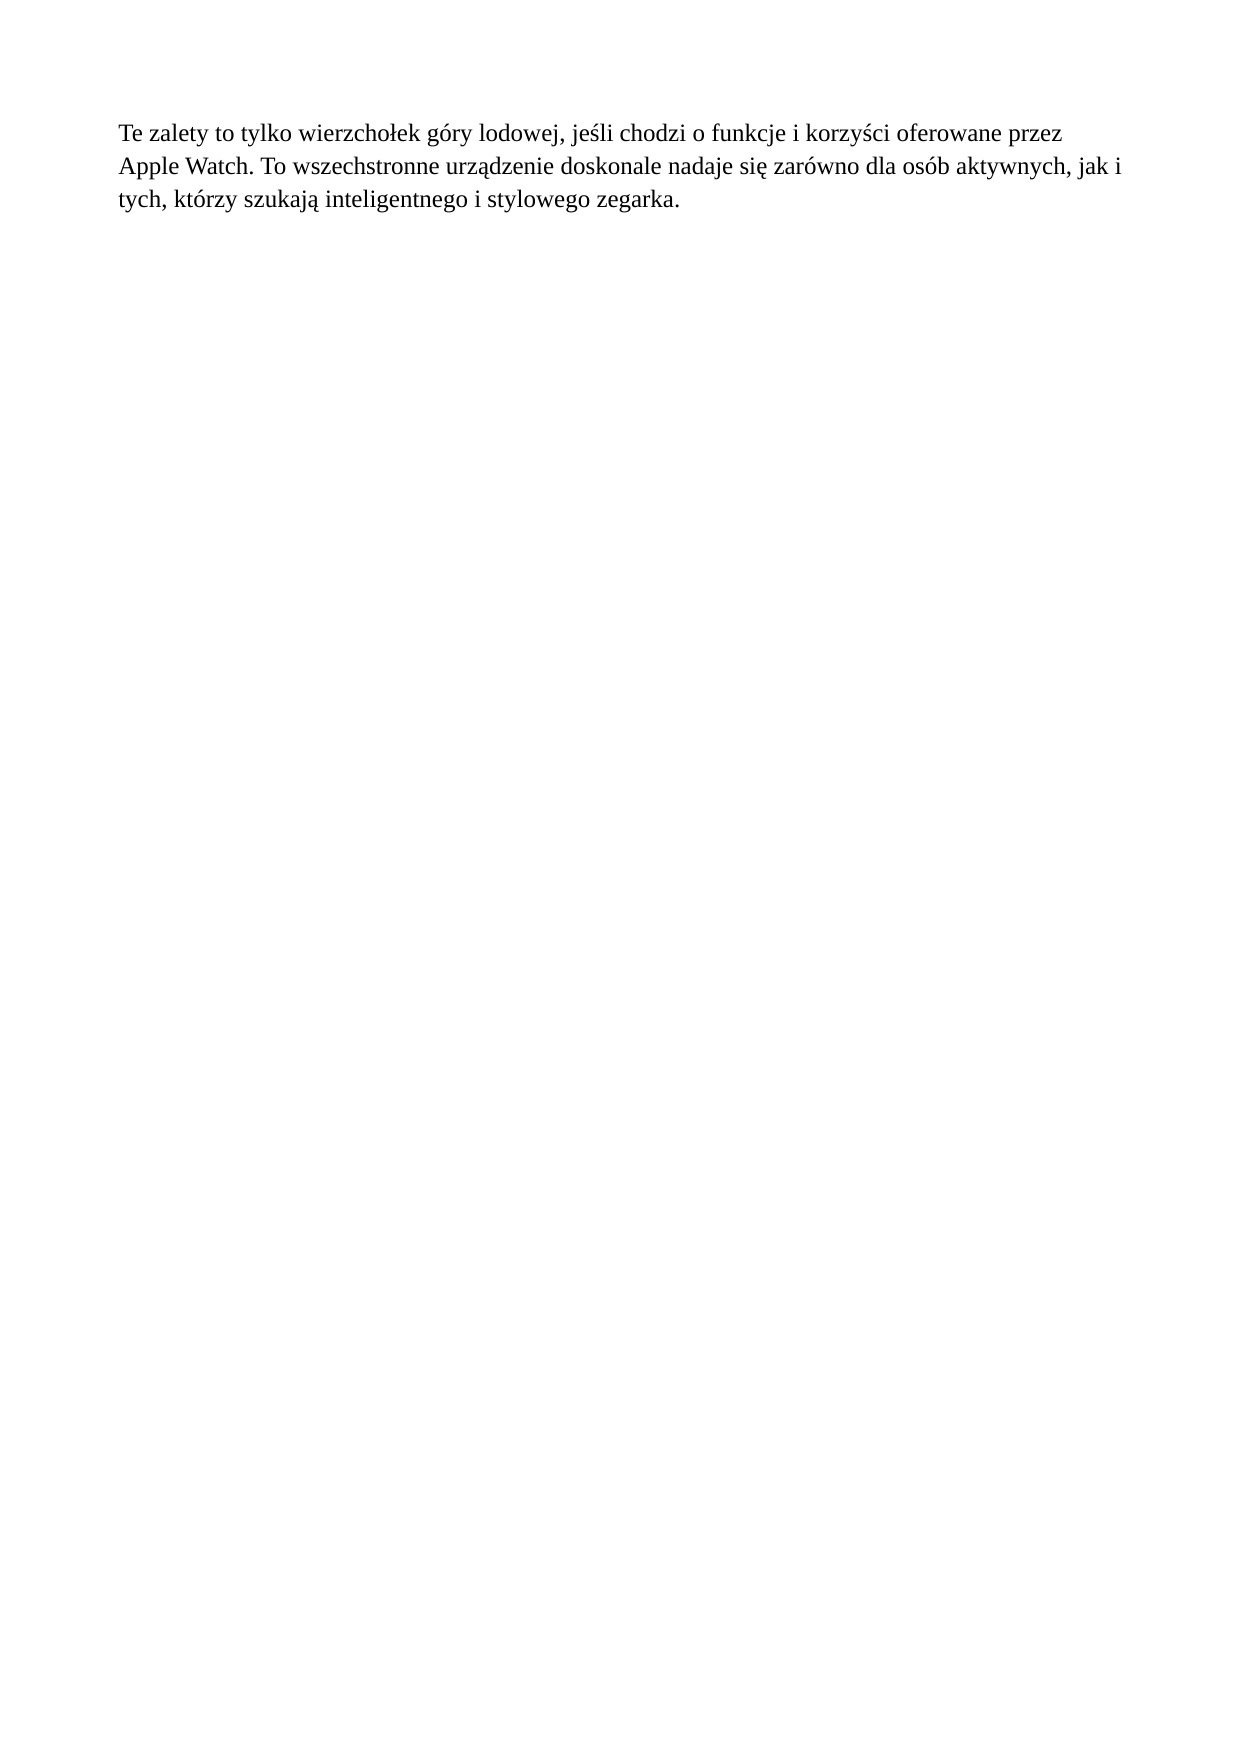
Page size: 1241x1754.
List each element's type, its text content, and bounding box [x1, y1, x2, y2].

text Te zalety to tylko wierzchołek góry lodowej, jeśli chodzi o funkcje i korzyści oferowane przez Apple Watch. To wszechstronne urządzenie doskonale nadaje się zarówno dla osób aktywnych, jak i tych, którzy szukają inteligentnego i stylowego zegarka. [118, 118, 1122, 213]
